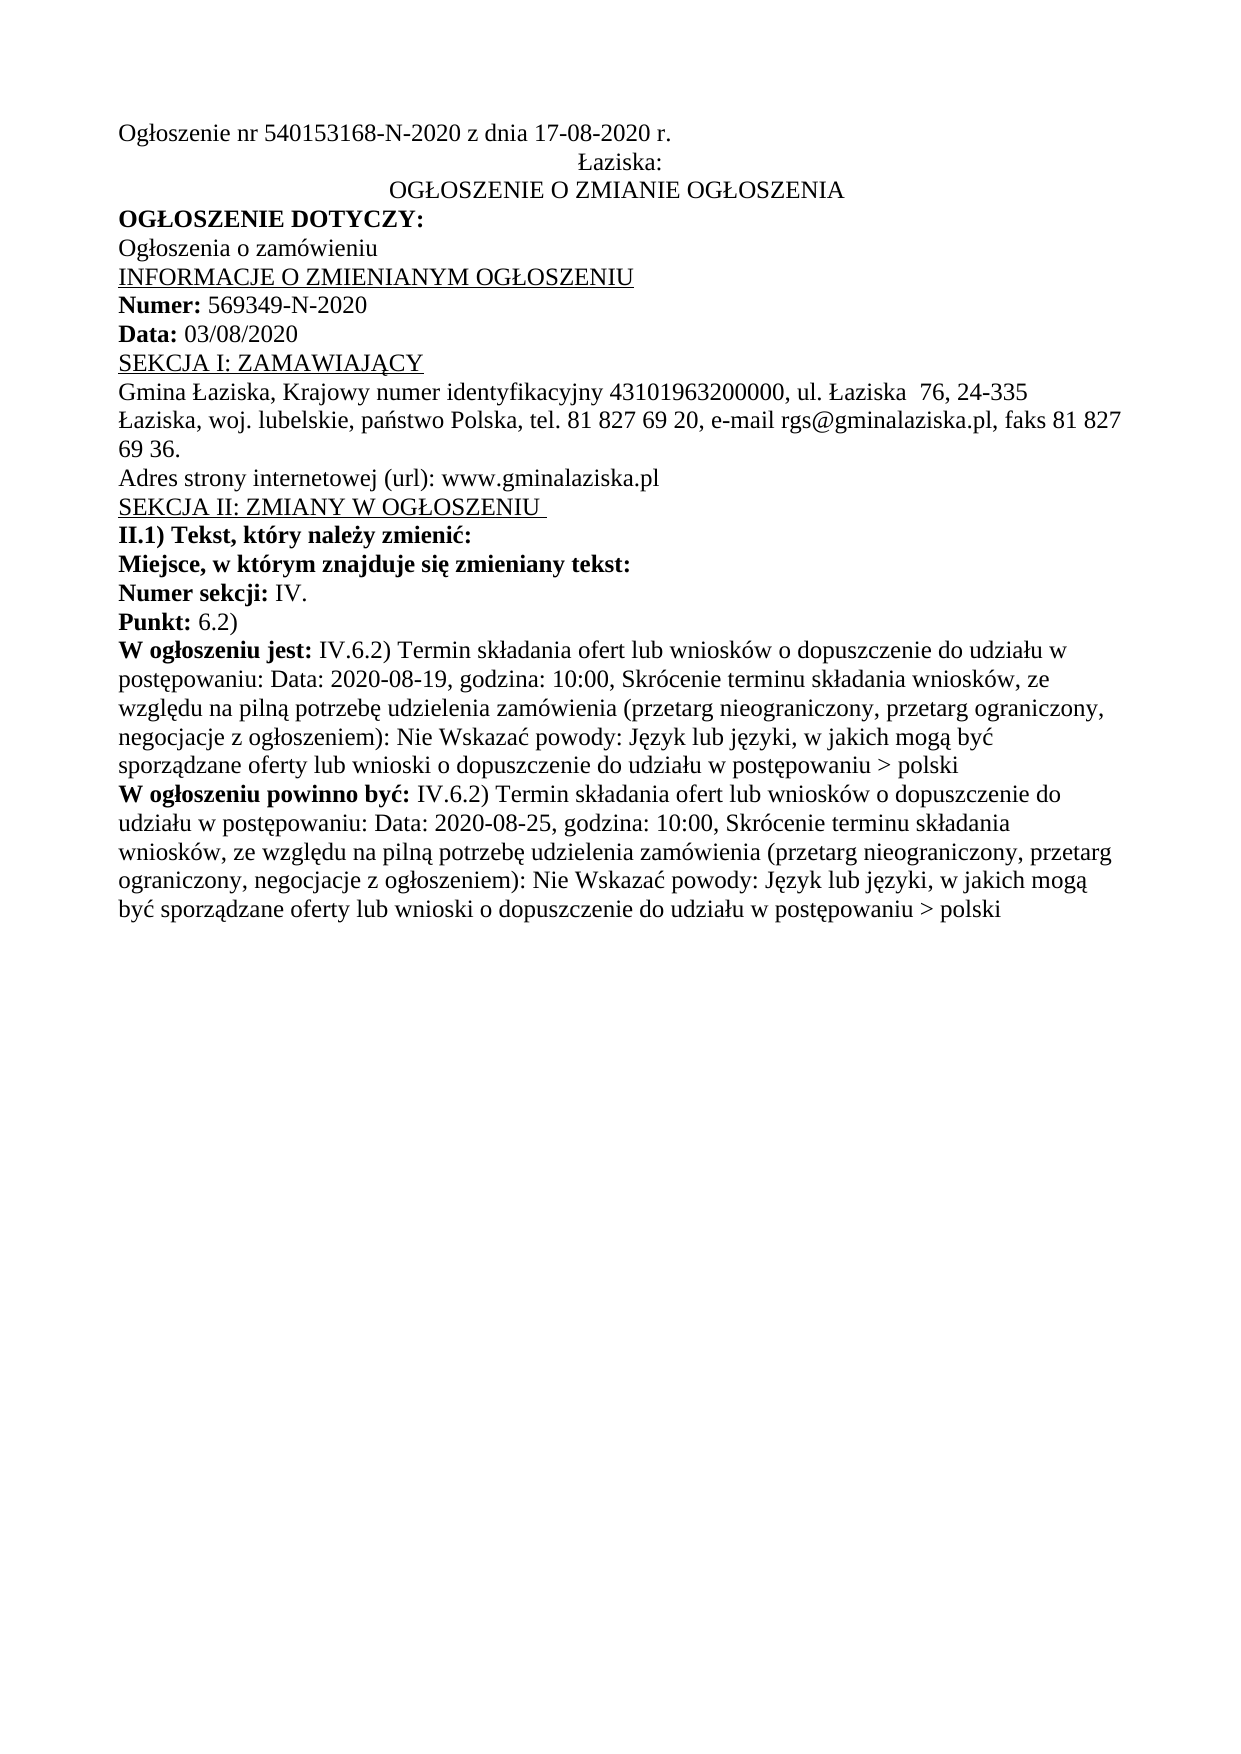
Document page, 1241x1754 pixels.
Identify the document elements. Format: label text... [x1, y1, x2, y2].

text OGŁOSZENIE DOTYCZY: [118, 204, 1122, 233]
text SEKCJA II: ZMIANY W OGŁOSZENIU [118, 492, 1122, 521]
text Ogłoszenie nr 540153168-N-2020 z dnia 17-08-2020 r. [118, 118, 1122, 147]
text Numer: 569349-N-2020 Data: 03/08/2020 [118, 291, 1122, 348]
text SEKCJA I: ZAMAWIAJĄCY [118, 348, 1122, 377]
text II.1) Tekst, który należy zmienić: [118, 521, 1122, 549]
text Miejsce, w którym znajduje się zmieniany tekst: Numer sekcji: IV. Punkt: 6.2) W ogłoszeniu jest: IV.6.2) Termin składania ofert lub wniosków o dopuszczenie do udziału w postępowaniu: Data: 2020-08-19, godzina: 10:00, Skrócenie terminu składania wniosków, ze względu na pilną potrzebę udzielenia zamówienia (przetarg nieograniczony, przetarg ograniczony, negocjacje z ogłoszeniem): Nie Wskazać powody: Język lub języki, w jakich mogą być sporządzane oferty lub wnioski o dopuszczenie do udziału w postępowaniu > polski W ogłoszeniu powinno być: IV.6.2) Termin składania ofert lub wniosków o dopuszczenie do udziału w postępowaniu: Data: 2020-08-25, godzina: 10:00, Skrócenie terminu składania wniosków, ze względu na pilną potrzebę udzielenia zamówienia (przetarg nieograniczony, przetarg ograniczony, negocjacje z ogłoszeniem): Nie Wskazać powody: Język lub języki, w jakich mogą być sporządzane oferty lub wnioski o dopuszczenie do udziału w postępowaniu > polski [118, 549, 1122, 923]
text Łaziska: OGŁOSZENIE O ZMIANIE OGŁOSZENIA [118, 147, 1122, 204]
text Ogłoszenia o zamówieniu [118, 233, 1122, 262]
text INFORMACJE O ZMIENIANYM OGŁOSZENIU [118, 262, 1122, 291]
text Gmina Łaziska, Krajowy numer identyfikacyjny 43101963200000, ul. Łaziska 76, 24-335 Łaziska, woj. lubelskie, państwo Polska, tel. 81 827 69 20, e-mail rgs@gminalaziska.pl, faks 81 827 69 36. Adres strony internetowej (url): www.gminalaziska.pl [118, 377, 1122, 492]
